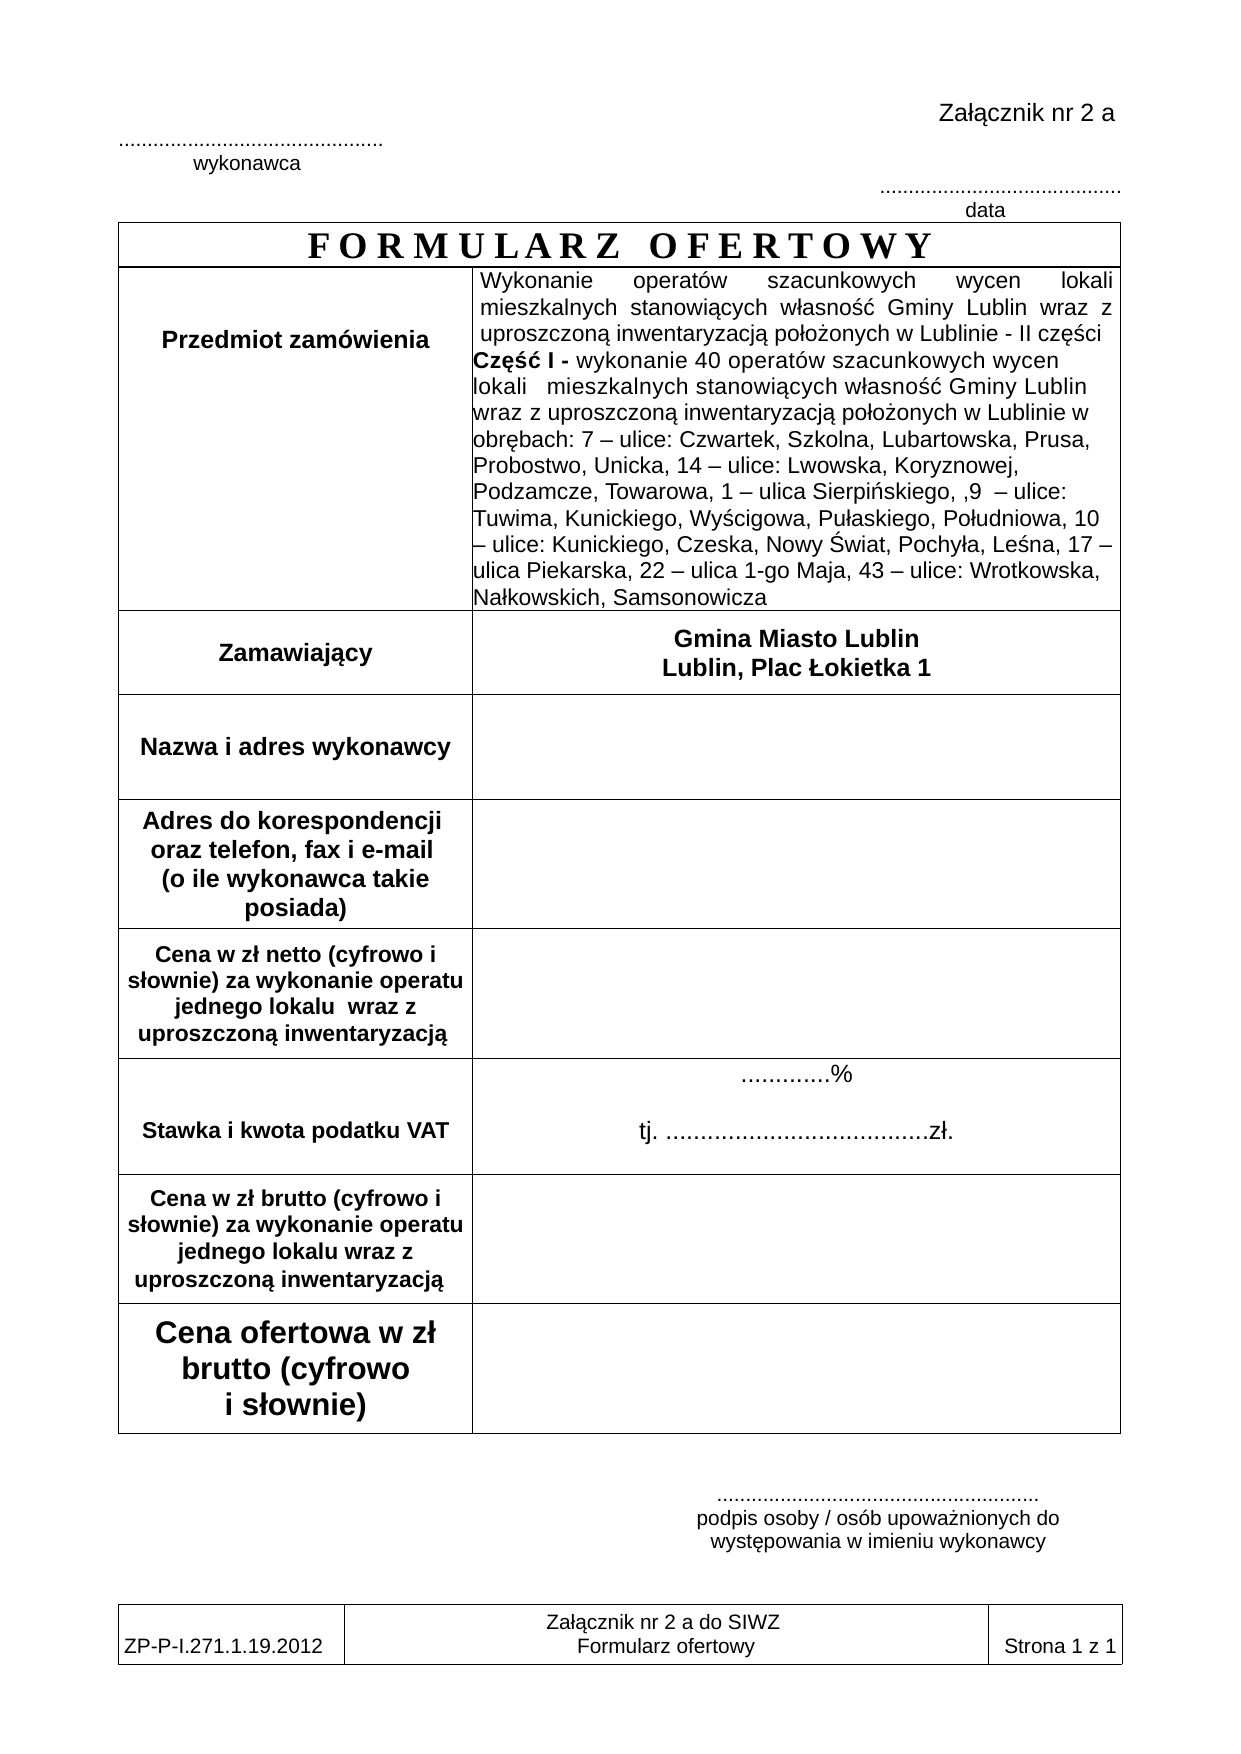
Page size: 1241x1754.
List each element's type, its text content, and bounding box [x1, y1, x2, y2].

table_cell [473, 695, 1120, 798]
table_cell [473, 929, 1120, 1057]
subtitle Załącznik nr 2 a [118, 98, 1122, 126]
text .............................................. [118, 126, 1122, 150]
table_cell Nazwa i adres wykonawcy [119, 695, 472, 798]
table_cell [473, 1175, 1120, 1303]
table_cell Cena ofertowa w zł brutto (cyfrowo i słownie) [119, 1304, 472, 1432]
text ........................................................ [561, 1481, 1122, 1505]
table_cell Stawka i kwota podatku VAT [119, 1059, 472, 1173]
text podpis osoby / osób upoważnionych do [561, 1505, 1122, 1529]
text data [118, 198, 1122, 222]
table_cell Adres do korespondencji oraz telefon, fax i e-mail (o ile wykonawca takie posiada) [119, 800, 472, 928]
table_cell Wykonanie operatów szacunkowych wycen lokali mieszkalnych stanowiących własność Gminy Lublin wraz z uproszczoną inwentaryzacją położonych w Lublinie - II części Część I - wykonanie 40 operatów szacunkowych wycen lokali mieszkalnych stanowiących własność Gminy Lublin wraz z uproszczoną inwentaryzacją położonych w Lublinie w obrębach: 7 – ulice: Czwartek, Szkolna, Lubartowska, Prusa, Probostwo, Unicka, 14 – ulice: Lwowska, Koryznowej, Podzamcze, Towarowa, 1 – ulica Sierpińskiego, ,9 – ulice: Tuwima, Kunickiego, Wyścigowa, Pułaskiego, Południowa, 10 – ulice: Kunickiego, Czeska, Nowy Świat, Pochyła, Leśna, 17 – ulica Piekarska, 22 – ulica 1-go Maja, 43 – ulice: Wrotkowska, Nałkowskich, Samsonowicza [473, 268, 1120, 610]
table_header F O R M U L A R Z O F E R T O W Y [119, 223, 1120, 266]
table_cell Cena w zł brutto (cyfrowo i słownie) za wykonanie operatu jednego lokalu wraz z uproszczoną inwentaryzacją [119, 1175, 472, 1303]
table_cell [473, 800, 1120, 928]
text wykonawca [118, 150, 1122, 174]
text .......................................... [118, 174, 1122, 198]
text występowania w imieniu wykonawcy [561, 1529, 1122, 1553]
table_cell [473, 1304, 1120, 1432]
table_cell Zamawiający [119, 611, 472, 694]
table_cell Cena w zł netto (cyfrowo i słownie) za wykonanie operatu jednego lokalu wraz z uproszczoną inwentaryzacją [119, 929, 472, 1057]
table_cell Gmina Miasto Lublin Lublin, Plac Łokietka 1 [473, 611, 1120, 694]
table_cell Przedmiot zamówienia [119, 268, 472, 610]
table_cell .............% tj. ......................................zł. [473, 1059, 1120, 1173]
